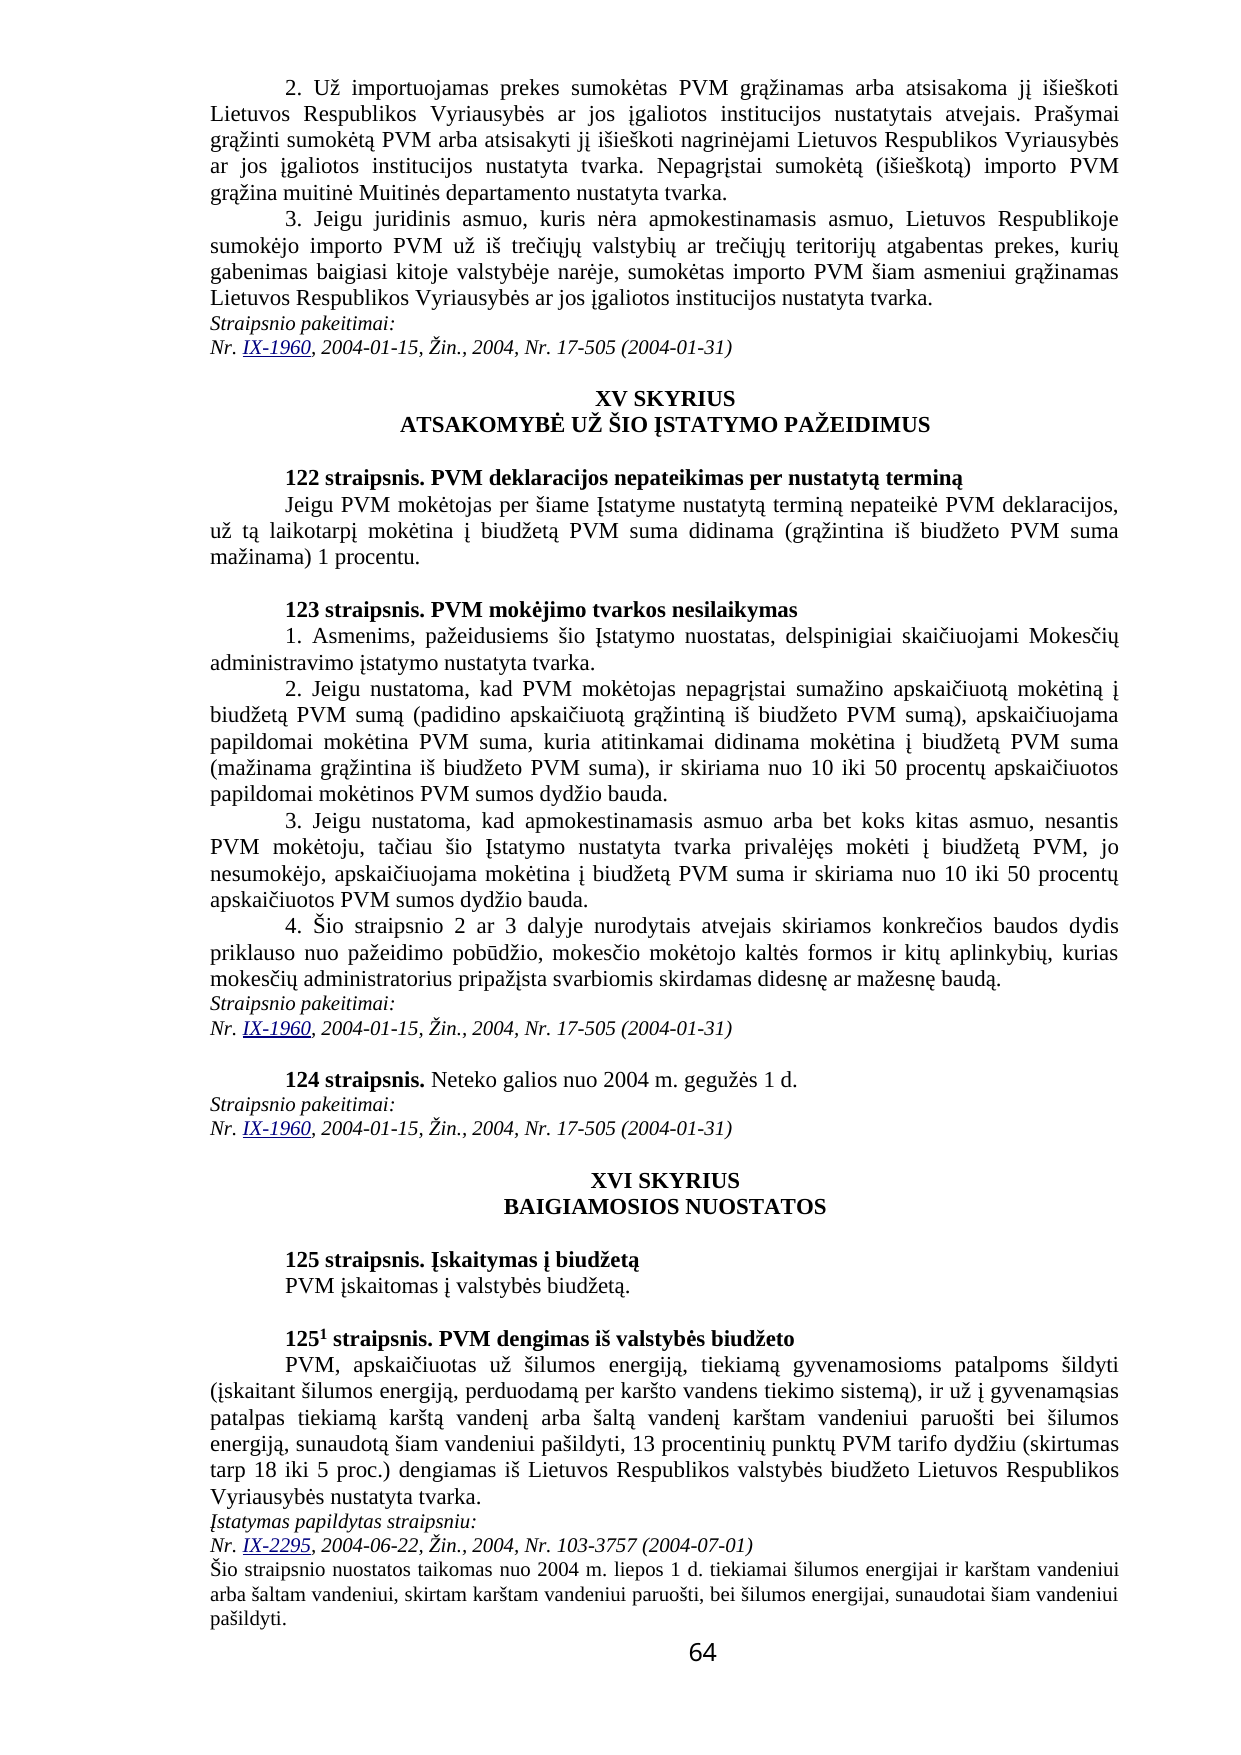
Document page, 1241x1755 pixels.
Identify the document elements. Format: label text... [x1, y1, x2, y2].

text 2. Už importuojamas prekes sumokėtas PVM grąžinamas arba atsisakoma jį išieškoti Lietuvos Respublikos Vyriausybės ar jos įgaliotos institucijos nustatytais atvejais. Prašymai grąžinti sumokėtą PVM arba atsisakyti jį išieškoti nagrinėjami Lietuvos Respublikos Vyriausybės ar jos įgaliotos institucijos nustatyta tvarka. Nepagrįstai sumokėtą (išieškotą) importo PVM grąžina muitinė Muitinės departamento nustatyta tvarka. [210, 73, 1120, 205]
text Nr. IX-1960, 2004-01-15, Žin., 2004, Nr. 17-505 (2004-01-31) [210, 1116, 1120, 1140]
text Straipsnio pakeitimai: [210, 991, 1120, 1015]
text Straipsnio pakeitimai: [210, 311, 1120, 335]
text 3. Jeigu juridinis asmuo, kuris nėra apmokestinamasis asmuo, Lietuvos Respublikoje sumokėjo importo PVM už iš trečiųjų valstybių ar trečiųjų teritorijų atgabentas prekes, kurių gabenimas baigiasi kitoje valstybėje narėje, sumokėtas importo PVM šiam asmeniui grąžinamas Lietuvos Respublikos Vyriausybės ar jos įgaliotos institucijos nustatyta tvarka. [210, 205, 1120, 311]
text PVM įskaitomas į valstybės biudžetą. [210, 1272, 1120, 1298]
text Nr. IX-2295, 2004-06-22, Žin., 2004, Nr. 103-3757 (2004-07-01) [210, 1533, 1120, 1557]
text 1. Asmenims, pažeidusiems šio Įstatymo nuostatas, delspinigiai skaičiuojami Mokesčių administravimo įstatymo nustatyta tvarka. [210, 622, 1120, 675]
text Šio straipsnio nuostatos taikomas nuo 2004 m. liepos 1 d. tiekiamai šilumos energijai ir karštam vandeniui arba šaltam vandeniui, skirtam karštam vandeniui paruošti, bei šilumos energijai, sunaudotai šiam vandeniui pašildyti. [210, 1557, 1120, 1629]
text 3. Jeigu nustatoma, kad apmokestinamasis asmuo arba bet koks kitas asmuo, nesantis PVM mokėtoju, tačiau šio Įstatymo nustatyta tvarka privalėjęs mokėti į biudžetą PVM, jo nesumokėjo, apskaičiuojama mokėtina į biudžetą PVM suma ir skiriama nuo 10 iki 50 procentų apskaičiuotos PVM sumos dydžio bauda. [210, 807, 1120, 912]
text XVI SKYRIUS [210, 1167, 1120, 1193]
text XV SKYRIUS [210, 385, 1120, 412]
text 124 straipsnis. Neteko galios nuo 2004 m. gegužės 1 d. [210, 1066, 1120, 1092]
text 2. Jeigu nustatoma, kad PVM mokėtojas nepagrįstai sumažino apskaičiuotą mokėtiną į biudžetą PVM sumą (padidino apskaičiuotą grąžintiną iš biudžeto PVM sumą), apskaičiuojama papildomai mokėtina PVM suma, kuria atitinkamai didinama mokėtina į biudžetą PVM suma (mažinama grąžintina iš biudžeto PVM suma), ir skiriama nuo 10 iki 50 procentų apskaičiuotos papildomai mokėtinos PVM sumos dydžio bauda. [210, 675, 1120, 807]
text 125 straipsnis. Įskaitymas į biudžetą [210, 1246, 1120, 1272]
text ATSAKOMYBĖ UŽ ŠIO ĮSTATYMO PAŽEIDIMUS [210, 412, 1120, 438]
text 1251 straipsnis. PVM dengimas iš valstybės biudžeto [210, 1325, 1120, 1351]
text Nr. IX-1960, 2004-01-15, Žin., 2004, Nr. 17-505 (2004-01-31) [210, 335, 1120, 359]
text 4. Šio straipsnio 2 ar 3 dalyje nurodytais atvejais skiriamos konkrečios baudos dydis priklauso nuo pažeidimo pobūdžio, mokesčio mokėtojo kaltės formos ir kitų aplinkybių, kurias mokesčių administratorius pripažįsta svarbiomis skirdamas didesnę ar mažesnę baudą. [210, 912, 1120, 991]
text Įstatymas papildytas straipsniu: [210, 1509, 1120, 1533]
text Jeigu PVM mokėtojas per šiame Įstatyme nustatytą terminą nepateikė PVM deklaracijos, už tą laikotarpį mokėtina į biudžetą PVM suma didinama (grąžintina iš biudžeto PVM suma mažinama) 1 procentu. [210, 491, 1120, 570]
text BAIGIAMOSIOS NUOSTATOS [210, 1193, 1120, 1219]
text PVM, apskaičiuotas už šilumos energiją, tiekiamą gyvenamosioms patalpoms šildyti (įskaitant šilumos energiją, perduodamą per karšto vandens tiekimo sistemą), ir už į gyvenamąsias patalpas tiekiamą karštą vandenį arba šaltą vandenį karštam vandeniui paruošti bei šilumos energiją, sunaudotą šiam vandeniui pašildyti, 13 procentinių punktų PVM tarifo dydžiu (skirtumas tarp 18 iki 5 proc.) dengiamas iš Lietuvos Respublikos valstybės biudžeto Lietuvos Respublikos Vyriausybės nustatyta tvarka. [210, 1351, 1120, 1509]
text 123 straipsnis. PVM mokėjimo tvarkos nesilaikymas [210, 596, 1120, 622]
text Straipsnio pakeitimai: [210, 1092, 1120, 1116]
text 122 straipsnis. PVM deklaracijos nepateikimas per nustatytą terminą [210, 464, 1120, 491]
text Nr. IX-1960, 2004-01-15, Žin., 2004, Nr. 17-505 (2004-01-31) [210, 1015, 1120, 1039]
